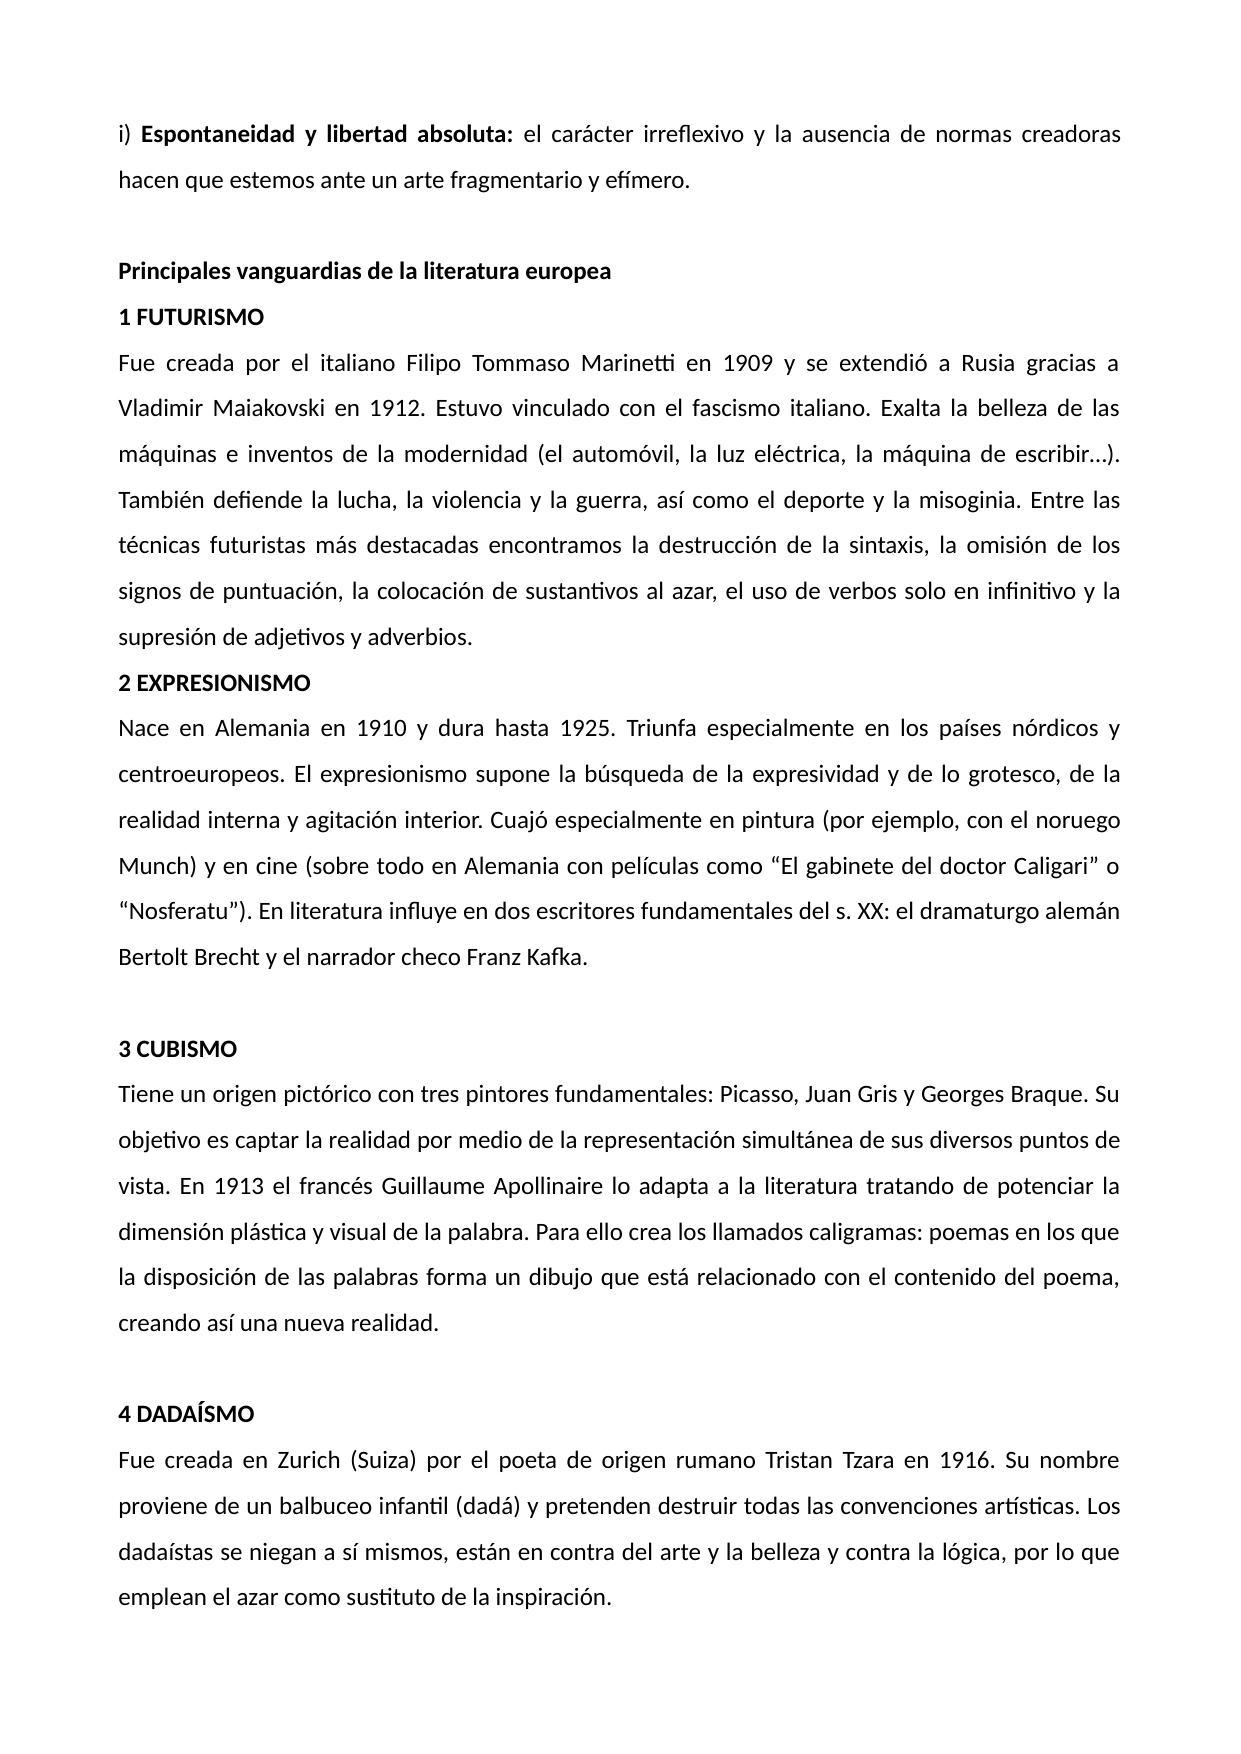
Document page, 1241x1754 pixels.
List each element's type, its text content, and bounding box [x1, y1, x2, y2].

text Nace en Alemania en 1910 y dura hasta 1925. Triunfa especialmente en los países nórdicos y centroeuropeos. El expresionismo supone la búsqueda de la expresividad y de lo grotesco, de la realidad interna y agitación interior. Cuajó especialmente en pintura (por ejemplo, con el noruego Munch) y en cine (sobre todo en Alemania con películas como “El gabinete del doctor Caligari” o “Nosferatu”). En literatura influye en dos escritores fundamentales del s. XX: el dramaturgo alemán Bertolt Brecht y el narrador checo Franz Kafka. [118, 713, 1122, 972]
text 2 EXPRESIONISMO [118, 667, 1122, 697]
text 3 CUBISMO [118, 1033, 1122, 1063]
text Fue creada por el italiano Filipo Tommaso Marinetti en 1909 y se extendió a Rusia gracias a Vladimir Maiakovski en 1912. Estuvo vinculado con el fascismo italiano. Exalta la belleza de las máquinas e inventos de la modernidad (el automóvil, la luz eléctrica, la máquina de escribir…). También defiende la lucha, la violencia y la guerra, así como el deporte y la misoginia. Entre las técnicas futuristas más destacadas encontramos la destrucción de la sintaxis, la omisión de los signos de puntuación, la colocación de sustantivos al azar, el uso de verbos solo en infinitivo y la supresión de adjetivos y adverbios. [118, 347, 1122, 652]
text Tiene un origen pictórico con tres pintores fundamentales: Picasso, Juan Gris y Georges Braque. Su objetivo es captar la realidad por medio de la representación simultánea de sus diversos puntos de vista. En 1913 el francés Guillaume Apollinaire lo adapta a la literatura tratando de potenciar la dimensión plástica y visual de la palabra. Para ello crea los llamados caligramas: poemas en los que la disposición de las palabras forma un dibujo que está relacionado con el contenido del poema, creando así una nueva realidad. [118, 1078, 1122, 1338]
text Principales vanguardias de la literatura europea [118, 255, 1122, 286]
text i) Espontaneidad y libertad absoluta: el carácter irreflexivo y la ausencia de normas creadoras hacen que estemos ante un arte fragmentario y efímero. [118, 118, 1122, 194]
text 4 DADAÍSMO [118, 1398, 1122, 1429]
text 1 FUTURISMO [118, 301, 1122, 332]
text Fue creada en Zurich (Suiza) por el poeta de origen rumano Tristan Tzara en 1916. Su nombre proviene de un balbuceo infantil (dadá) y pretenden destruir todas las convenciones artísticas. Los dadaístas se niegan a sí mismos, están en contra del arte y la belleza y contra la lógica, por lo que emplean el azar como sustituto de la inspiración. [118, 1444, 1122, 1612]
